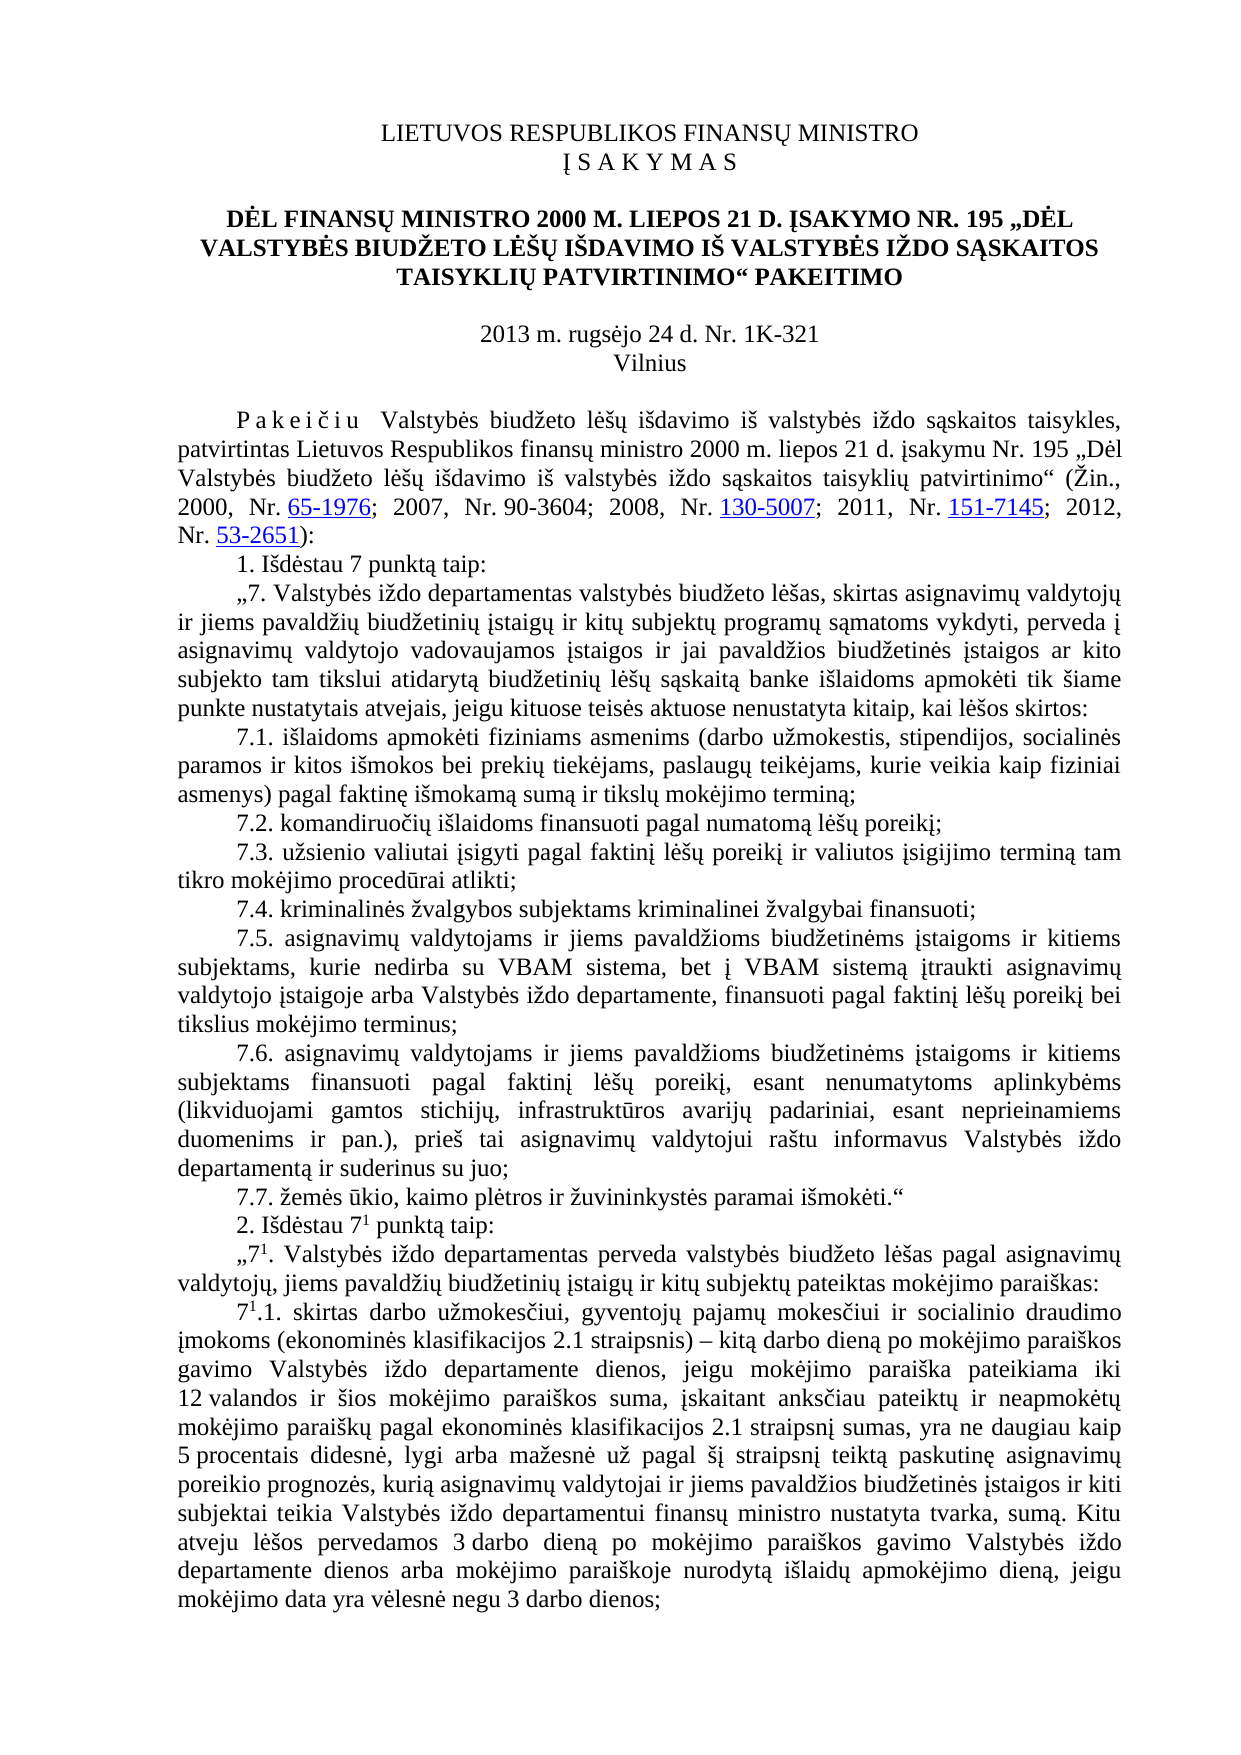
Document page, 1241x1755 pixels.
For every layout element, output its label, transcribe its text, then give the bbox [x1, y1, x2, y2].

text 7.6. asignavimų valdytojams ir jiems pavaldžioms biudžetinėms įstaigoms ir kitiems subjektams finansuoti pagal faktinį lėšų poreikį, esant nenumatytoms aplinkybėms (likviduojami gamtos stichijų, infrastruktūros avarijų padariniai, esant neprieinamiems duomenims ir pan.), prieš tai asignavimų valdytojui raštu informavus Valstybės iždo departamentą ir suderinus su juo; [177, 1038, 1122, 1182]
text 71.1. skirtas darbo užmokesčiui, gyventojų pajamų mokesčiui ir socialinio draudimo įmokoms (ekonominės klasifikacijos 2.1 straipsnis) – kitą darbo dieną po mokėjimo paraiškos gavimo Valstybės iždo departamente dienos, jeigu mokėjimo paraiška pateikiama iki 12 valandos ir šios mokėjimo paraiškos suma, įskaitant anksčiau pateiktų ir neapmokėtų mokėjimo paraiškų pagal ekonominės klasifikacijos 2.1 straipsnį sumas, yra ne daugiau kaip 5 procentais didesnė, lygi arba mažesnė už pagal šį straipsnį teiktą paskutinę asignavimų poreikio prognozės, kurią asignavimų valdytojai ir jiems pavaldžios biudžetinės įstaigos ir kiti subjektai teikia Valstybės iždo departamentui finansų ministro nustatyta tvarka, sumą. Kitu atveju lėšos pervedamos 3 darbo dieną po mokėjimo paraiškos gavimo Valstybės iždo departamente dienos arba mokėjimo paraiškoje nurodytą išlaidų apmokėjimo dieną, jeigu mokėjimo data yra vėlesnė negu 3 darbo dienos; [177, 1297, 1122, 1613]
text 2. Išdėstau 71 punktą taip: [177, 1211, 1122, 1239]
text 7.2. komandiruočių išlaidoms finansuoti pagal numatomą lėšų poreikį; [177, 808, 1122, 837]
text „71. Valstybės iždo departamentas perveda valstybės biudžeto lėšas pagal asignavimų valdytojų, jiems pavaldžių biudžetinių įstaigų ir kitų subjektų pateiktas mokėjimo paraiškas: [177, 1239, 1122, 1297]
text 1. Išdėstau 7 punktą taip: [177, 549, 1122, 578]
text „7. Valstybės iždo departamentas valstybės biudžeto lėšas, skirtas asignavimų valdytojų ir jiems pavaldžių biudžetinių įstaigų ir kitų subjektų programų sąmatoms vykdyti, perveda į asignavimų valdytojo vadovaujamos įstaigos ir jai pavaldžios biudžetinės įstaigos ar kito subjekto tam tikslui atidarytą biudžetinių lėšų sąskaitą banke išlaidoms apmokėti tik šiame punkte nustatytais atvejais, jeigu kituose teisės aktuose nenustatyta kitaip, kai lėšos skirtos: [177, 578, 1122, 722]
text 7.7. žemės ūkio, kaimo plėtros ir žuvininkystės paramai išmokėti.“ [177, 1182, 1122, 1211]
text LIETUVOS RESPUBLIKOS FINANSŲ MINISTRO [177, 118, 1122, 147]
text 7.4. kriminalinės žvalgybos subjektams kriminalinei žvalgybai finansuoti; [177, 894, 1122, 923]
text 7.3. užsienio valiutai įsigyti pagal faktinį lėšų poreikį ir valiutos įsigijimo terminą tam tikro mokėjimo procedūrai atlikti; [177, 837, 1122, 894]
text Pakeičiu Valstybės biudžeto lėšų išdavimo iš valstybės iždo sąskaitos taisykles, patvirtintas Lietuvos Respublikos finansų ministro 2000 m. liepos 21 d. įsakymu Nr. 195 „Dėl Valstybės biudžeto lėšų išdavimo iš valstybės iždo sąskaitos taisyklių patvirtinimo“ (Žin., 2000, Nr. 65-1976; 2007, Nr. 90-3604; 2008, Nr. 130-5007; 2011, Nr. 151-7145; 2012, Nr. 53-2651): [177, 406, 1122, 549]
text 7.1. išlaidoms apmokėti fiziniams asmenims (darbo užmokestis, stipendijos, socialinės paramos ir kitos išmokos bei prekių tiekėjams, paslaugų teikėjams, kurie veikia kaip fiziniai asmenys) pagal faktinę išmokamą sumą ir tikslų mokėjimo terminą; [177, 722, 1122, 808]
text Į S A K Y M A S [177, 147, 1122, 176]
text Vilnius [177, 348, 1122, 377]
text DĖL FINANSŲ MINISTRO 2000 M. LIEPOS 21 D. ĮSAKYMO Nr. 195 „DĖL VALSTYBĖS BIUDŽETO LĖŠŲ IŠDAVIMO IŠ VALSTYBĖS IŽDO SĄSKAITOS TAISYKLIŲ PATVIRTINIMO“ PAKEITIMO [177, 204, 1122, 291]
text 7.5. asignavimų valdytojams ir jiems pavaldžioms biudžetinėms įstaigoms ir kitiems subjektams, kurie nedirba su VBAM sistema, bet į VBAM sistemą įtraukti asignavimų valdytojo įstaigoje arba Valstybės iždo departamente, finansuoti pagal faktinį lėšų poreikį bei tikslius mokėjimo terminus; [177, 923, 1122, 1038]
text 2013 m. rugsėjo 24 d. Nr. 1K-321 [177, 319, 1122, 348]
